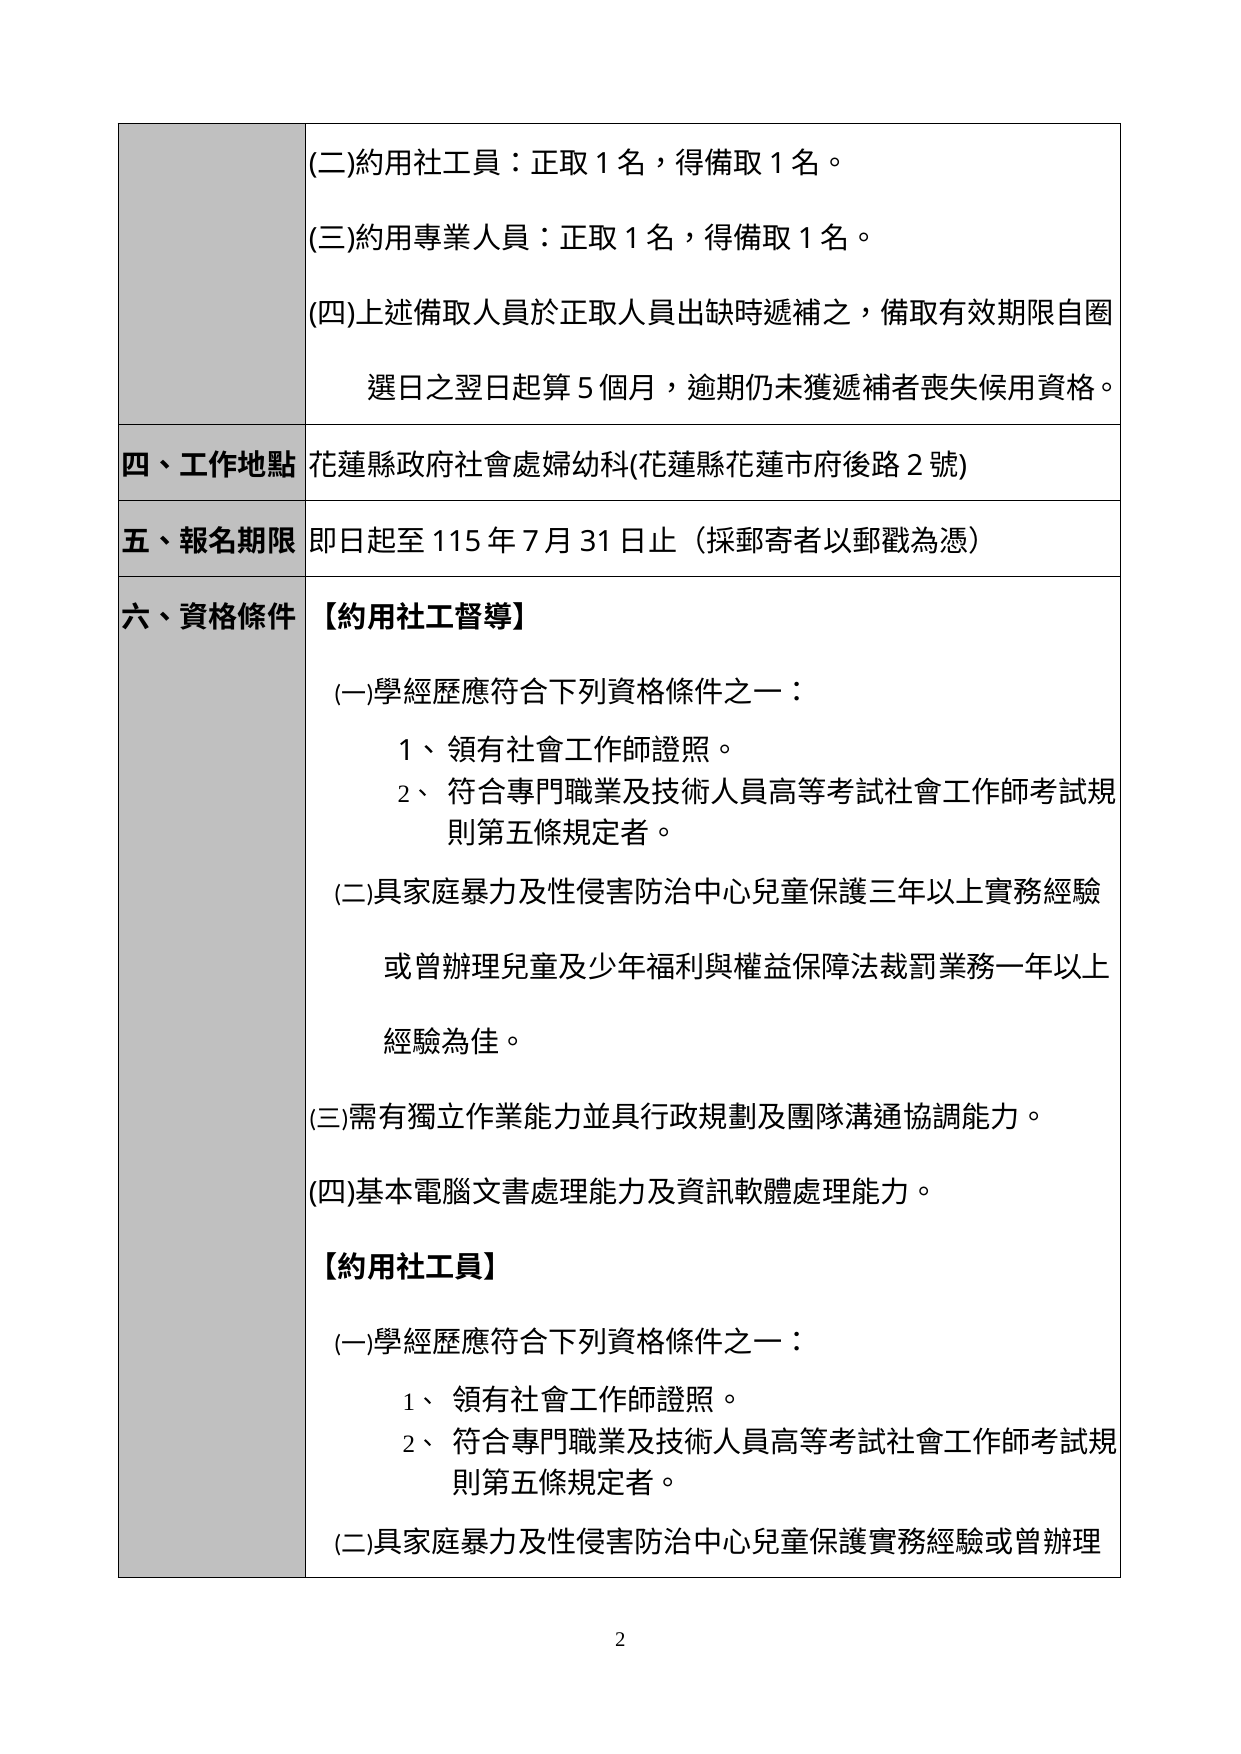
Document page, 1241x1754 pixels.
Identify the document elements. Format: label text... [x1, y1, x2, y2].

table_cell 即日起至115年7月31日止（採郵寄者以郵戳為憑） [306, 501, 1120, 576]
table_cell (二)約用社工員：正取1名，得備取1名。 (三)約用專業人員：正取1名，得備取1名。 (四)上述備取人員於正取人員出缺時遞補之，備取有效期限自圈選日之翌日起算5個月，逾期仍未獲遞補者喪失候用資格。 [306, 124, 1120, 424]
table_cell 花蓮縣政府社會處婦幼科(花蓮縣花蓮市府後路2號) [306, 425, 1120, 500]
table_cell 五、報名期限 [119, 501, 305, 576]
table_cell 【約用社工督導】 學經歷應符合下列資格條件之一： 領有社會工作師證照。 符合專門職業及技術人員高等考試社會工作師考試規則第五條規定者。 具家庭暴力及性侵害防治中心兒童保護三年以上實務經驗或曾辦理兒童及少年福利與權益保障法裁罰業務一年以上經驗為佳。 需有獨立作業能力並具行政規劃及團隊溝通協調能力。 基本電腦文書處理能力及資訊軟體處理能力。 【約用社工員】 學經歷應符合下列資格條件之一： 領有社會工作師證照。 符合專門職業及技術人員高等考試社會工作師考試規則第五條規定者。 具家庭暴力及性侵害防治中心兒童保護實務經驗或曾辦理兒童及少年福利與權益保障法裁罰業務為佳。 需有獨立作業能力及團隊溝通協調能力。 基本電腦文書處理能力、汽車或機車駕照。 【約用專業人員】 學經歷應符合下列資格條件之一： 符合專門職業及技術人員高等考試社會工作師或律師考試規則第五條者。 領有社會工作師證照或律師證書。 (二)需有獨立作業能力，並具行政、文書撰寫及資料管理能力。 (三)基本電腦文書處理能力。 (四)具社會福利、社會行政、司法相關業務實務經驗者或辦理兒童及少年福利與權益保障法裁罰業務經驗為佳。 [306, 577, 1120, 1577]
table_cell 四、工作地點 [119, 425, 305, 500]
table_cell [119, 124, 305, 424]
table_cell 六、資格條件 [119, 577, 305, 1577]
